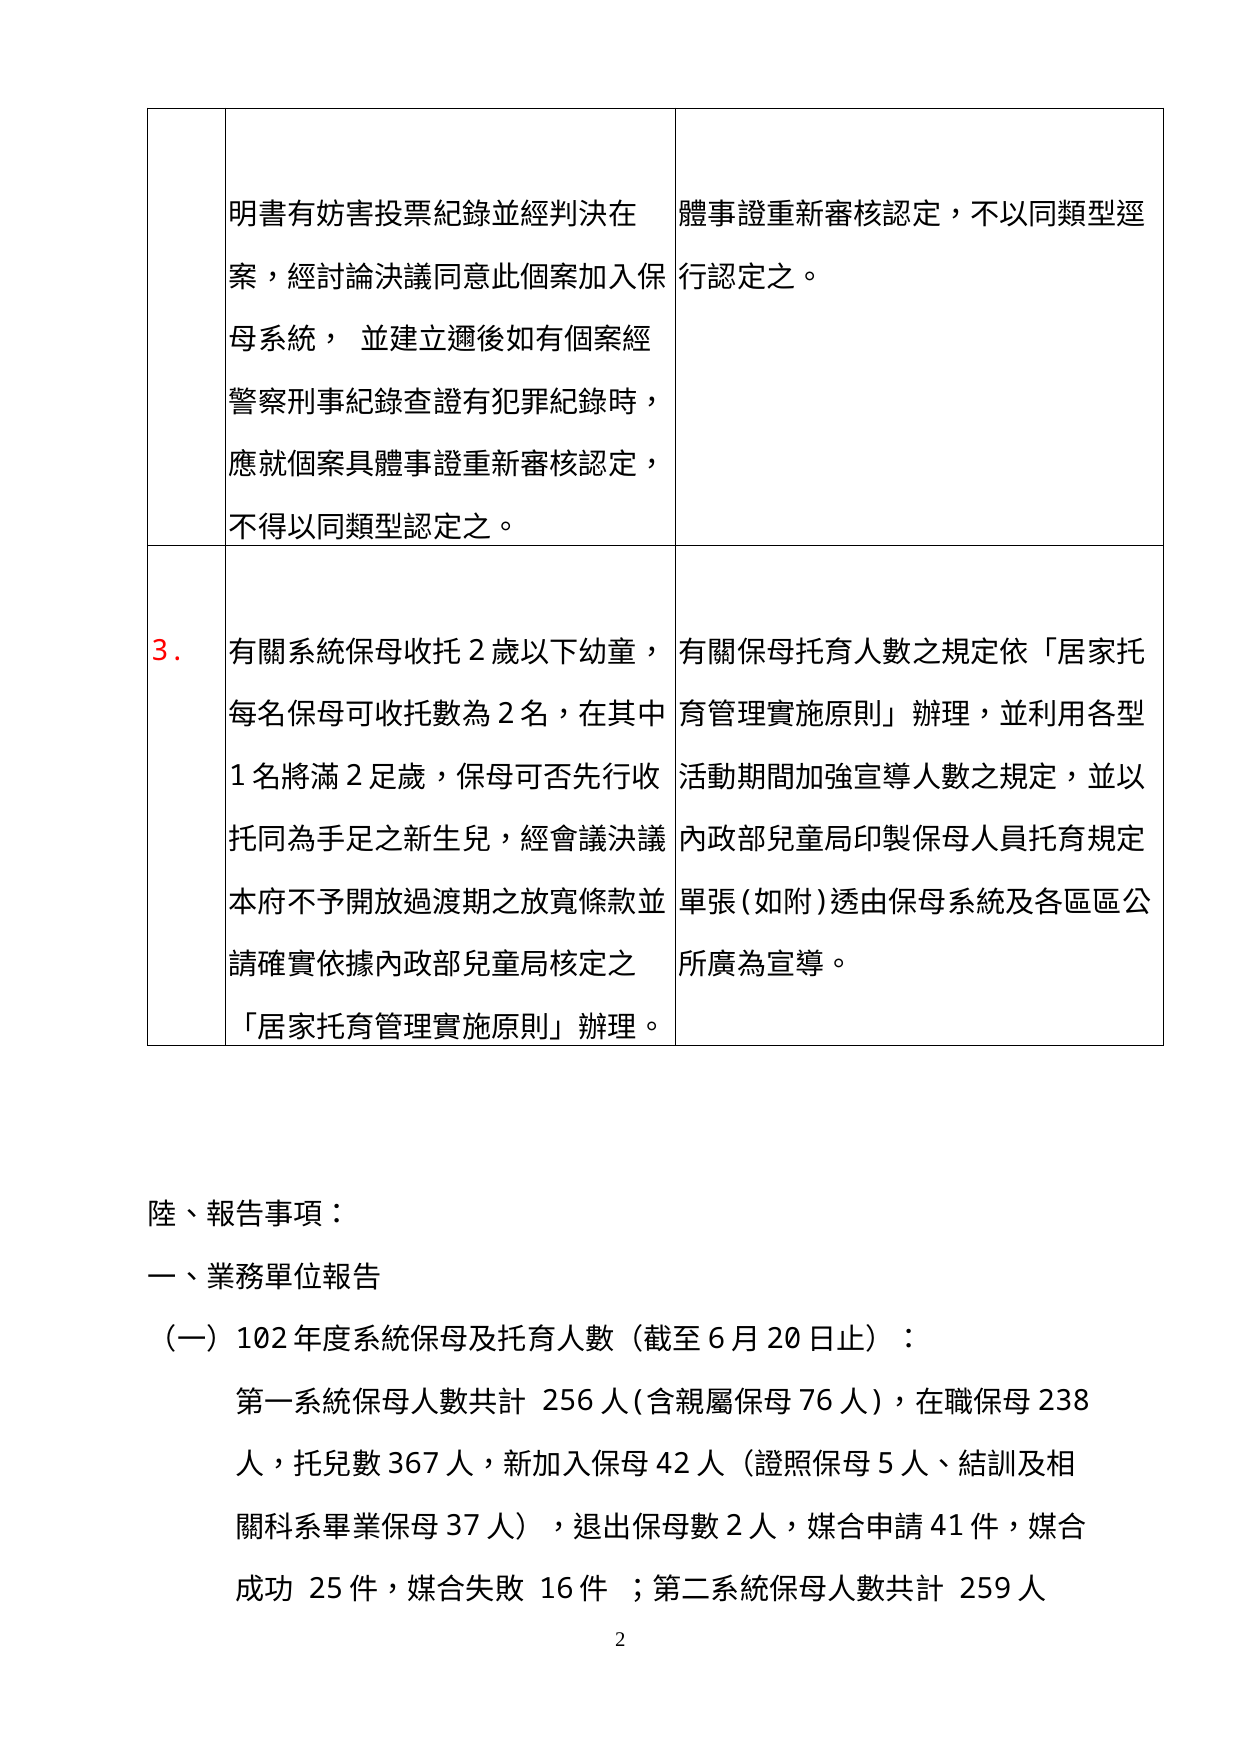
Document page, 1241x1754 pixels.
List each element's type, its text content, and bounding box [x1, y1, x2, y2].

table_cell 3. [148, 546, 225, 1045]
table_cell 明書有妨害投票紀錄並經判決在案，經討論決議同意此個案加入保母系統， 並建立邇後如有個案經警察刑事紀錄查證有犯罪紀錄時，應就個案具體事證重新審核認定，不得以同類型認定之。 [226, 109, 675, 545]
text 第一系統保母人數共計 256人(含親屬保母76人)，在職保母238人，托兒數367人，新加入保母42人（證照保母5人、結訓及相關科系畢業保母37人），退出保母數2人，媒合申請41件，媒合成功 25件，媒合失敗 16件 ；第二系統保母人數共計 259人 [235, 1358, 1092, 1608]
text 一、業務單位報告 [148, 1233, 1092, 1295]
text 陸、報告事項： [148, 1170, 1092, 1233]
table_cell 體事證重新審核認定，不以同類型逕行認定之。 [676, 109, 1163, 545]
table_cell 有關保母托育人數之規定依「居家托育管理實施原則」辦理，並利用各型活動期間加強宣導人數之規定，並以內政部兒童局印製保母人員托育規定單張(如附)透由保母系統及各區區公所廣為宣導。 [676, 546, 1163, 1045]
table_cell [148, 109, 225, 545]
text （一）102年度系統保母及托育人數（截至6月20日止）： [148, 1295, 1092, 1358]
table_cell 有關系統保母收托2歲以下幼童， 每名保母可收托數為2名，在其中 1名將滿2足歲，保母可否先行收 托同為手足之新生兒，經會議決議 本府不予開放過渡期之放寬條款並 請確實依據內政部兒童局核定之 「居家托育管理實施原則」辦理。 [226, 546, 675, 1045]
